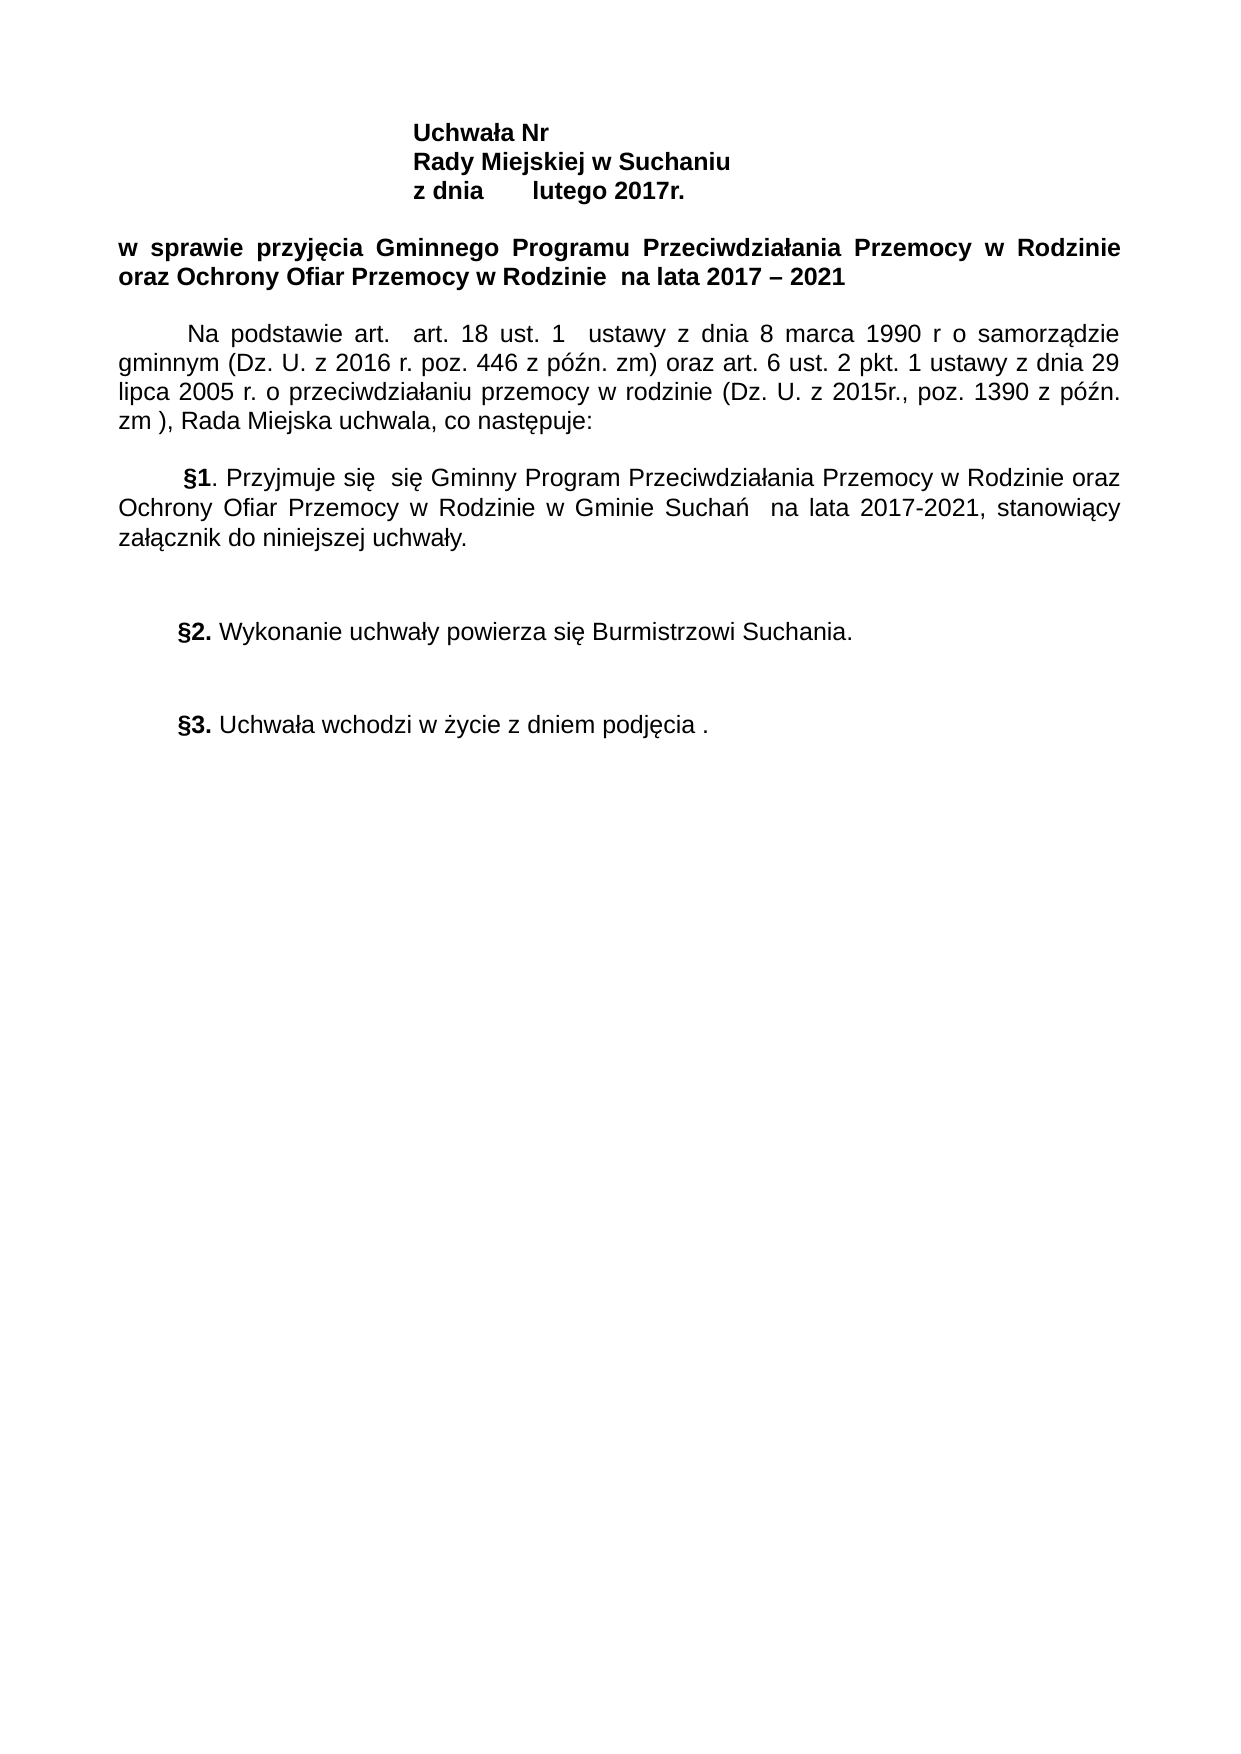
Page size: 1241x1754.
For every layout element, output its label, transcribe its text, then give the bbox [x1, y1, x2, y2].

text §3. Uchwała wchodzi w życie z dniem podjęcia . [118, 710, 1122, 739]
text Na podstawie art. art. 18 ust. 1 ustawy z dnia 8 marca 1990 r o samorządzie gminnym (Dz. U. z 2016 r. poz. 446 z późn. zm) oraz art. 6 ust. 2 pkt. 1 ustawy z dnia 29 lipca 2005 r. o przeciwdziałaniu przemocy w rodzinie (Dz. U. z 2015r., poz. 1390 z późn. zm ), Rada Miejska uchwala, co następuje: [118, 319, 1122, 434]
text Uchwała Nr [413, 118, 1122, 147]
text §1. Przyjmuje się się Gminny Program Przeciwdziałania Przemocy w Rodzinie oraz Ochrony Ofiar Przemocy w Rodzinie w Gminie Suchań na lata 2017-2021, stanowiący załącznik do niniejszej uchwały. [118, 463, 1122, 552]
text z dnia lutego 2017r. [413, 176, 1122, 204]
text w sprawie przyjęcia Gminnego Programu Przeciwdziałania Przemocy w Rodzinie oraz Ochrony Ofiar Przemocy w Rodzinie na lata 2017 – 2021 [118, 233, 1122, 291]
text §2. Wykonanie uchwały powierza się Burmistrzowi Suchania. [118, 617, 1122, 646]
text Rady Miejskiej w Suchaniu [413, 147, 1122, 176]
